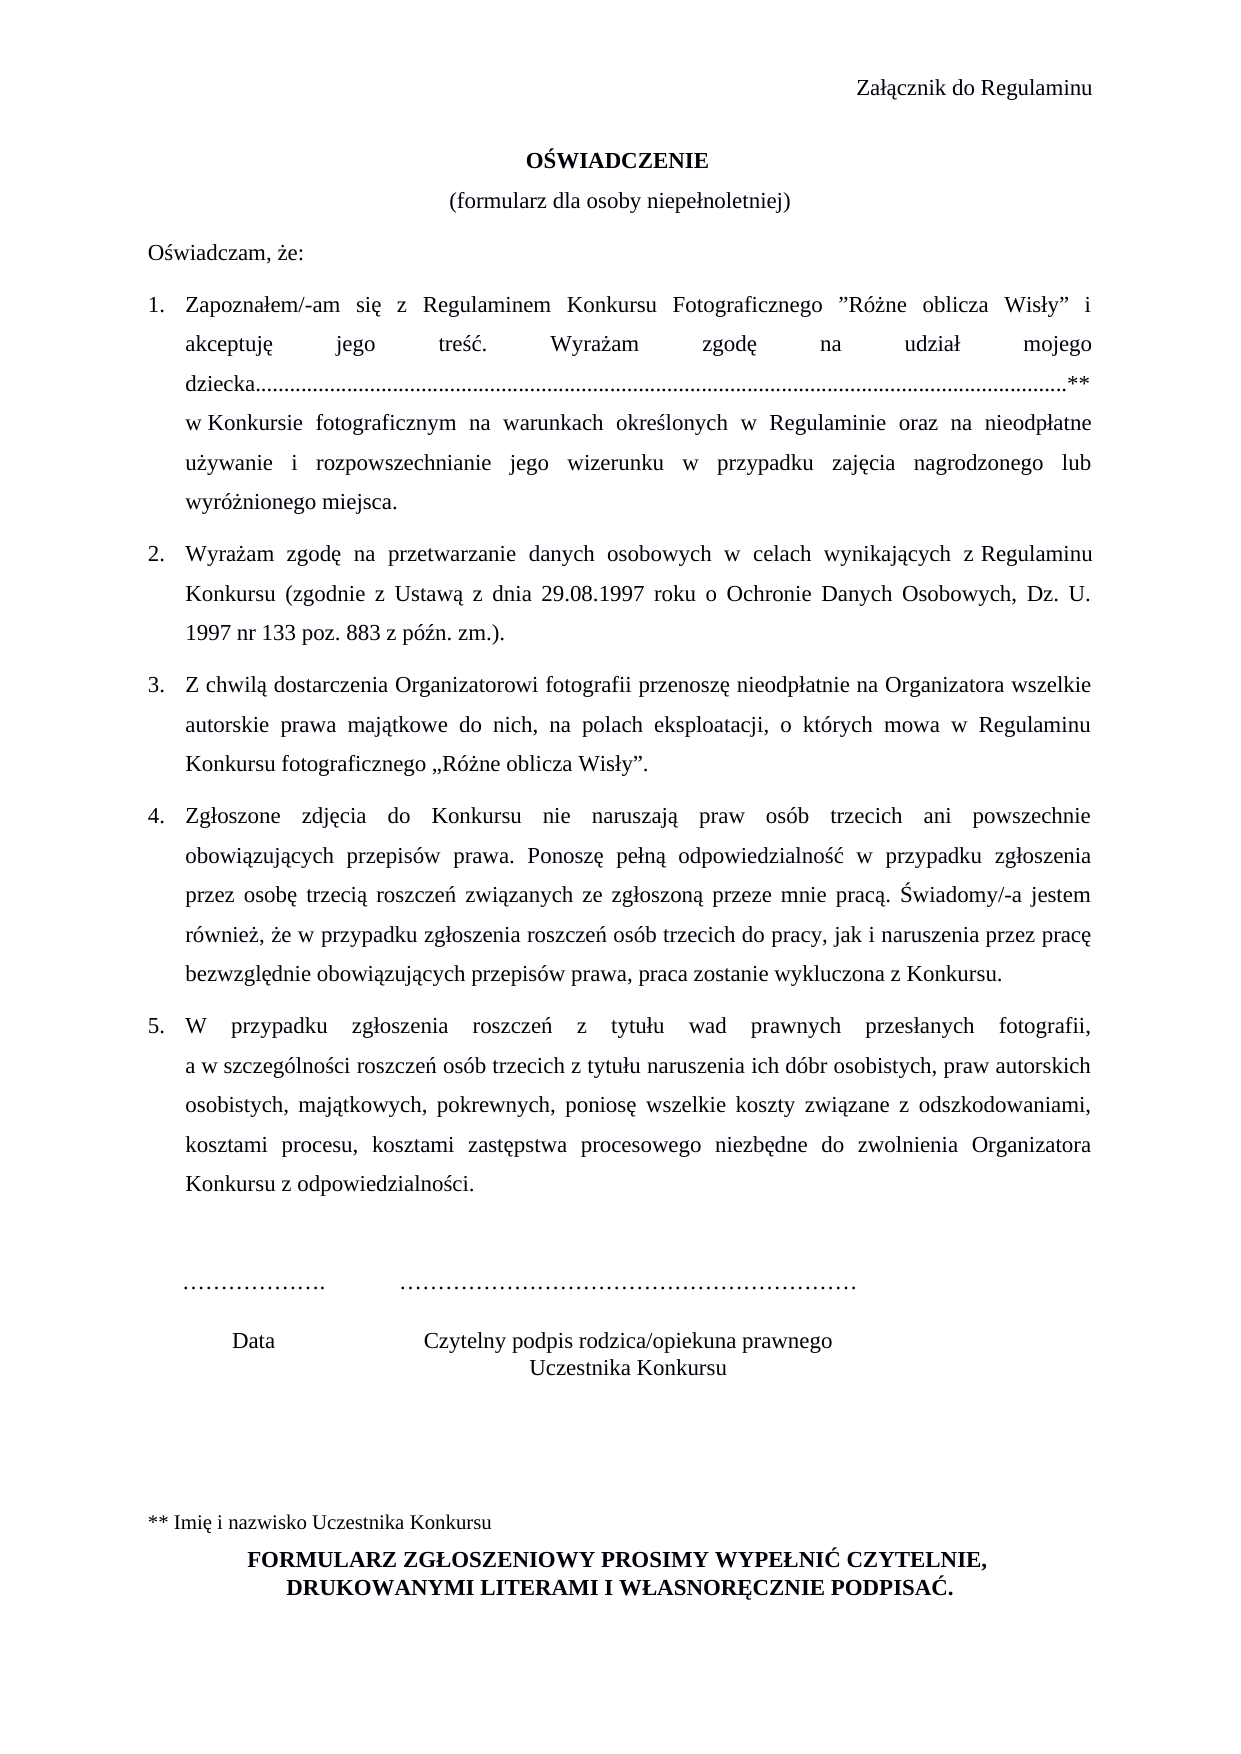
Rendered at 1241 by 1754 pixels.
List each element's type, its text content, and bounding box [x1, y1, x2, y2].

table_cell Czytelny podpis rodzica/opiekuna prawnego Uczestnika Konkursu [371, 1328, 885, 1387]
list Z chwilą dostarczenia Organizatorowi fotografii przenoszę nieodpłatnie na Organizatora wszelkie autorskie prawa majątkowe do nich, na polach eksploatacji, o których mowa w Regulaminu Konkursu fotograficznego „Różne oblicza Wisły”. [148, 671, 1093, 777]
table_header ………………. [135, 1269, 371, 1327]
list W przypadku zgłoszenia roszczeń z tytułu wad prawnych przesłanych fotografii, a w szczególności roszczeń osób trzecich z tytułu naruszenia ich dóbr osobistych, praw autorskich osobistych, majątkowych, pokrewnych, poniosę wszelkie koszty związane z odszkodowaniami, kosztami procesu, kosztami zastępstwa procesowego niezbędne do zwolnienia Organizatora Konkursu z odpowiedzialności. [148, 1012, 1093, 1196]
list Wyrażam zgodę na przetwarzanie danych osobowych w celach wynikających z Regulaminu Konkursu (zgodnie z Ustawą z dnia 29.08.1997 roku o Ochronie Danych Osobowych, Dz. U. 1997 nr 133 poz. 883 z późn. zm.). [148, 540, 1093, 646]
text OŚWIADCZENIE (formularz dla osoby niepełnoletniej) [148, 148, 1093, 213]
text FORMULARZ ZGŁOSZENIOWY PROSIMY WYPEŁNIĆ CZYTELNIE, DRUKOWANYMI LITERAMI I WŁASNORĘCZNIE PODPISAĆ. [148, 1547, 1093, 1601]
table_cell Data [135, 1328, 371, 1387]
list Zapoznałem/-am się z Regulaminem Konkursu Fotograficznego ”Różne oblicza Wisły” i akceptuję jego treść. Wyrażam zgodę na udział mojego dziecka..............................................................................................................................................** w Konkursie fotograficznym na warunkach określonych w Regulaminie oraz na nieodpłatne używanie i rozpowszechnianie jego wizerunku w przypadku zajęcia nagrodzonego lub wyróżnionego miejsca. [148, 291, 1093, 515]
text ** Imię i nazwisko Uczestnika Konkursu [148, 1510, 1093, 1534]
text Oświadczam, że: [148, 239, 1093, 265]
table_header …………………………………………………… [371, 1269, 885, 1327]
list Zgłoszone zdjęcia do Konkursu nie naruszają praw osób trzecich ani powszechnie obowiązujących przepisów prawa. Ponoszę pełną odpowiedzialność w przypadku zgłoszenia przez osobę trzecią roszczeń związanych ze zgłoszoną przeze mnie pracą. Świadomy/-a jestem również, że w przypadku zgłoszenia roszczeń osób trzecich do pracy, jak i naruszenia przez pracę bezwzględnie obowiązujących przepisów prawa, praca zostanie wykluczona z Konkursu. [148, 802, 1093, 987]
